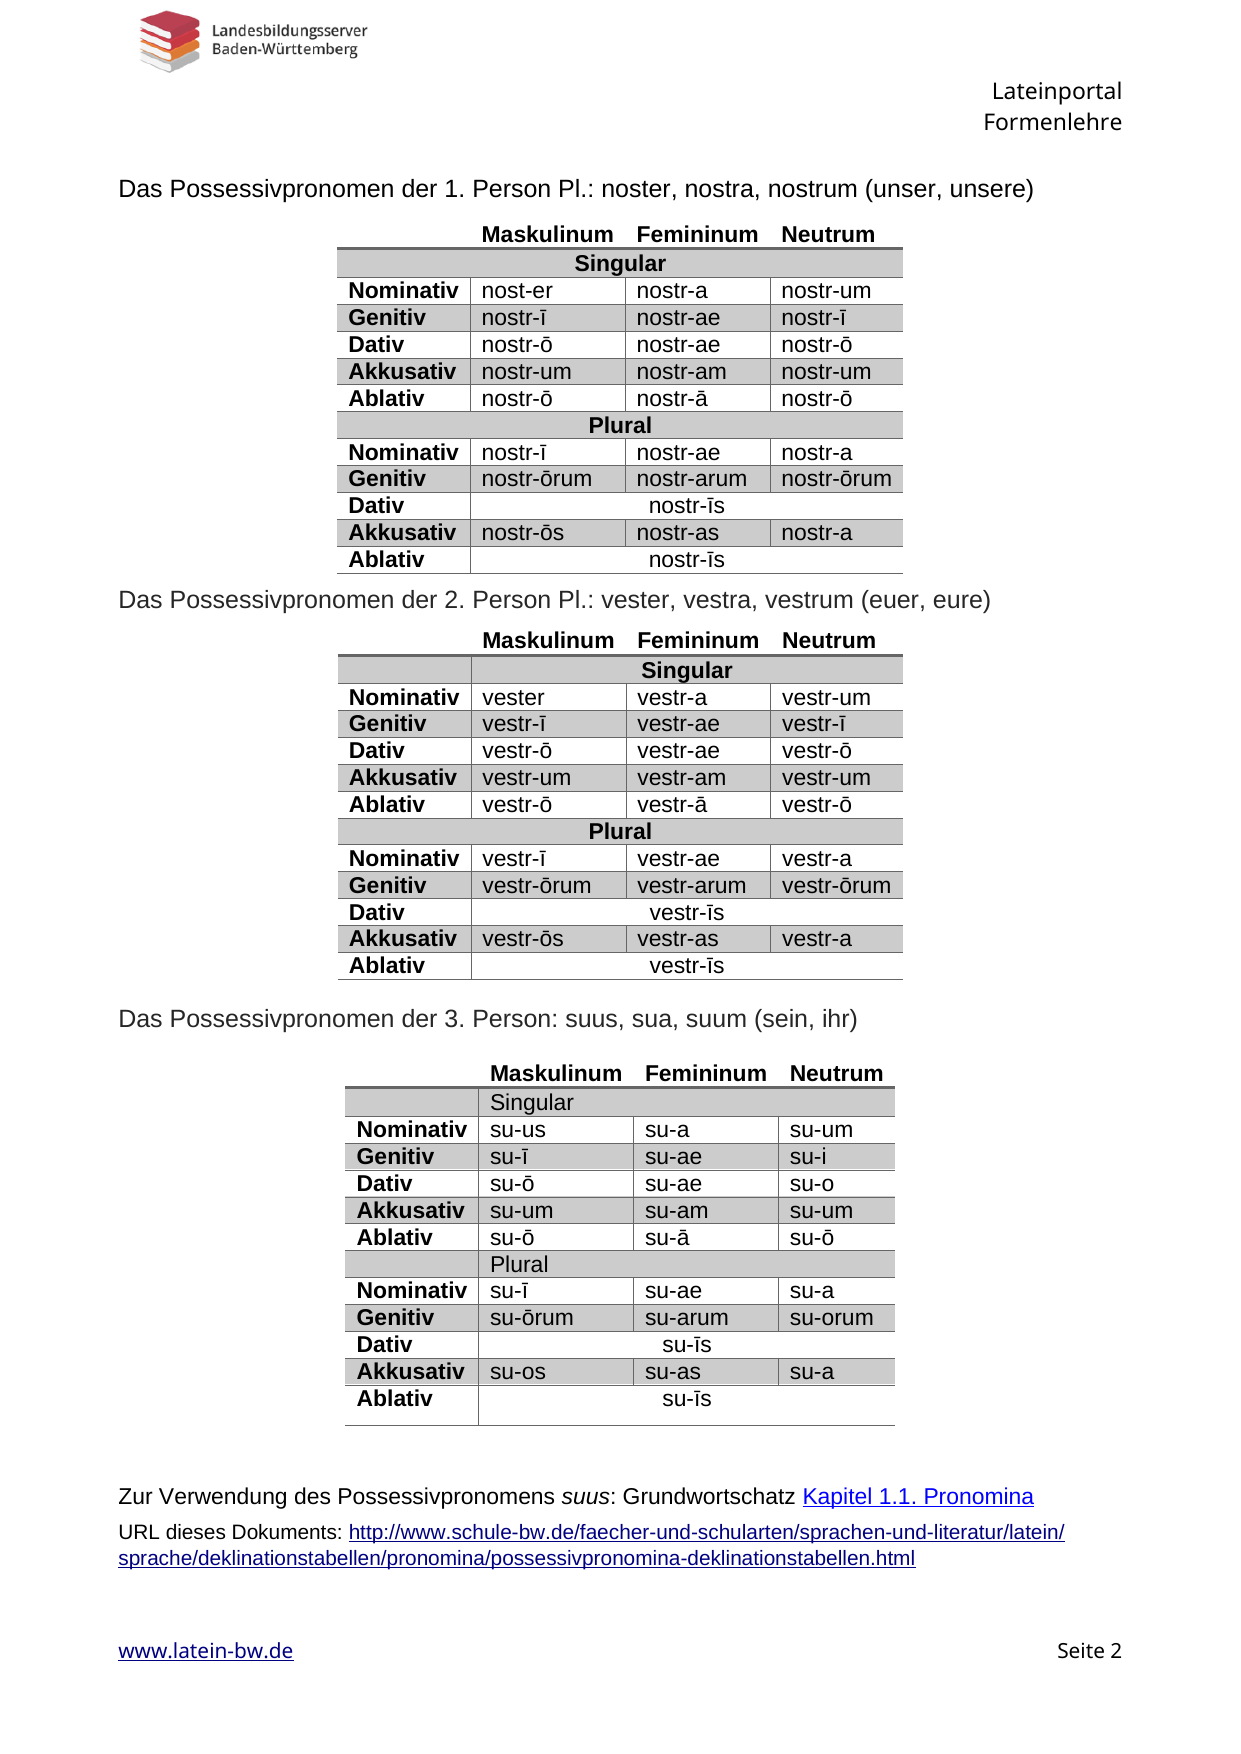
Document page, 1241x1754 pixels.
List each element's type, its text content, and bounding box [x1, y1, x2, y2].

table_cell nostr-am [626, 359, 770, 384]
text Das Possessivpronomen der 1. Person Pl.: noster, nostra, nostrum (unser, unsere) [118, 173, 1122, 202]
table_header [337, 221, 470, 247]
table_cell su-i [779, 1144, 895, 1169]
table_cell vestr-ōs [472, 926, 626, 952]
table_cell Nominativ [345, 1117, 478, 1143]
table_cell vestr-ōrum [472, 872, 626, 898]
table_header Femininum [626, 627, 771, 653]
table_cell [345, 1089, 478, 1116]
table_cell nostr-ōrum [471, 466, 625, 492]
table_cell vestr-as [627, 926, 770, 952]
table_cell su-arum [634, 1305, 778, 1331]
table_cell Plural [479, 1251, 895, 1277]
table_cell su-ae [634, 1171, 778, 1196]
table_cell su-ōrum [479, 1305, 633, 1331]
table_cell Genitiv [338, 711, 471, 737]
text Zur Verwendung des Possessivpronomens suus: Grundwortschatz Kapitel 1.1. Pronomina [118, 1483, 1122, 1509]
table_cell nostr-arum [626, 466, 770, 492]
table_cell su-īs [479, 1332, 895, 1358]
table_header Maskulinum [479, 1060, 633, 1086]
table_cell Dativ [337, 332, 470, 357]
table_cell nostr-ōs [471, 520, 625, 546]
table_header Maskulinum [471, 627, 626, 653]
table_cell Nominativ [345, 1278, 478, 1304]
table_cell su-o [779, 1171, 895, 1196]
table_cell [345, 1251, 478, 1277]
table_cell su-a [779, 1359, 895, 1384]
table_cell vestr-ae [627, 845, 770, 871]
table_cell nostr-īs [471, 547, 903, 572]
table_cell Plural [337, 412, 903, 438]
table_cell Akkusativ [337, 359, 470, 384]
table_cell vestr-um [771, 684, 903, 710]
subtitle Das Possessivpronomen der 2. Person Pl.: vester, vestra, vestrum (euer, eure) [118, 585, 1122, 613]
table_cell nostr-a [771, 439, 903, 465]
table_cell nostr-ī [771, 305, 903, 331]
table_cell su-ī [479, 1144, 633, 1169]
table_cell nostr-ōrum [771, 466, 903, 492]
table_cell vester [472, 684, 626, 710]
table_cell vestr-ī [771, 711, 903, 737]
table_cell nostr-ō [471, 332, 625, 357]
table_header Neutrum [778, 1060, 895, 1086]
table_cell nostr-īs [471, 493, 903, 519]
table_cell Dativ [345, 1171, 478, 1196]
table_cell Ablativ [337, 385, 470, 411]
table_cell nostr-a [771, 520, 903, 546]
table_cell nostr-um [771, 359, 903, 384]
table_cell su-ō [479, 1224, 633, 1250]
table_header Neutrum [770, 221, 903, 247]
table_cell Akkusativ [345, 1359, 478, 1384]
table_cell Akkusativ [338, 765, 471, 791]
table_cell nostr-ae [626, 305, 770, 331]
table_cell nostr-as [626, 520, 770, 546]
table_cell Dativ [338, 738, 471, 764]
table_header Maskulinum [470, 221, 625, 247]
table_cell nostr-um [771, 278, 903, 304]
table_cell vestr-ō [472, 738, 626, 764]
table_cell su-orum [779, 1305, 895, 1331]
table_cell su-ae [634, 1144, 778, 1169]
table_cell vestr-arum [627, 872, 770, 898]
table_cell nostr-ō [771, 332, 903, 357]
table_cell vestr-ōrum [771, 872, 903, 898]
table_cell su-īs [479, 1386, 895, 1425]
table_cell vestr-ae [627, 738, 770, 764]
table_cell Akkusativ [345, 1198, 478, 1223]
table_cell Ablativ [337, 547, 470, 572]
table_cell su-ō [779, 1224, 895, 1250]
table_cell Genitiv [345, 1144, 478, 1169]
table_cell nostr-ī [471, 439, 625, 465]
table_cell [338, 657, 471, 683]
table_cell su-ae [634, 1278, 778, 1304]
table_cell su-ī [479, 1278, 633, 1304]
table_cell nostr-ō [771, 385, 903, 411]
table_cell Plural [338, 819, 903, 844]
table_cell vestr-um [472, 765, 626, 791]
table_cell vestr-a [771, 845, 903, 871]
table_cell vestr-ī [472, 845, 626, 871]
table_cell nostr-ī [471, 305, 625, 331]
table_cell Genitiv [337, 466, 470, 492]
text URL dieses Dokuments: http://www.schule-bw.de/faecher-und-schularten/sprachen-und-literatur/latein/sprache/deklinationstabellen/pronomina/possessivpronomina-deklinationstabellen.html [118, 1520, 1122, 1569]
table_header Neutrum [771, 627, 903, 653]
table_cell Nominativ [337, 278, 470, 304]
subtitle Das Possessivpronomen der 3. Person: suus, sua, suum (sein, ihr) [118, 1004, 1122, 1033]
table_cell Genitiv [337, 305, 470, 331]
table_cell su-a [779, 1278, 895, 1304]
table_cell nostr-ā [626, 385, 770, 411]
table_cell Ablativ [345, 1224, 478, 1250]
table_cell su-am [634, 1198, 778, 1223]
table_cell Dativ [338, 899, 471, 925]
picture [130, 0, 370, 80]
table_cell Dativ [337, 493, 470, 519]
table_cell Singular [337, 250, 903, 277]
table_cell Akkusativ [337, 520, 470, 546]
table_header Femininum [625, 221, 770, 247]
table_cell vestr-a [771, 926, 903, 952]
table_cell nostr-um [471, 359, 625, 384]
table_cell su-os [479, 1359, 633, 1384]
table_cell Akkusativ [338, 926, 471, 952]
table_cell su-um [779, 1198, 895, 1223]
table_cell vestr-um [771, 765, 903, 791]
table_cell nostr-ae [626, 332, 770, 357]
table_cell nostr-ō [471, 385, 625, 411]
table_cell vestr-ō [472, 792, 626, 817]
table_header [338, 627, 471, 653]
table_cell vestr-am [627, 765, 770, 791]
table_header [345, 1060, 478, 1086]
table_cell Nominativ [337, 439, 470, 465]
table_cell Singular [472, 657, 903, 683]
table_cell Ablativ [338, 953, 471, 979]
table_cell su-ā [634, 1224, 778, 1250]
table_cell vestr-īs [472, 899, 903, 925]
table_cell su-a [634, 1117, 778, 1143]
table_cell vestr-ō [771, 792, 903, 817]
table_cell su-um [779, 1117, 895, 1143]
table_cell Ablativ [338, 792, 471, 817]
table_cell su-as [634, 1359, 778, 1384]
table_cell vestr-īs [472, 953, 903, 979]
table_cell vestr-ō [771, 738, 903, 764]
table_cell Ablativ [345, 1386, 478, 1425]
table_cell Genitiv [338, 872, 471, 898]
table_cell Genitiv [345, 1305, 478, 1331]
table_cell vestr-ā [627, 792, 770, 817]
table_cell Dativ [345, 1332, 478, 1358]
table_header Femininum [634, 1060, 778, 1086]
table_cell Nominativ [338, 845, 471, 871]
table_cell nost-er [471, 278, 625, 304]
table_cell vestr-ī [472, 711, 626, 737]
table_cell su-ō [479, 1171, 633, 1196]
table_cell vestr-ae [627, 711, 770, 737]
table_cell nostr-ae [626, 439, 770, 465]
table_cell nostr-a [626, 278, 770, 304]
table_cell su-um [479, 1198, 633, 1223]
table_cell vestr-a [627, 684, 770, 710]
table_cell su-us [479, 1117, 633, 1143]
table_cell Singular [479, 1089, 895, 1116]
table_cell Nominativ [338, 684, 471, 710]
